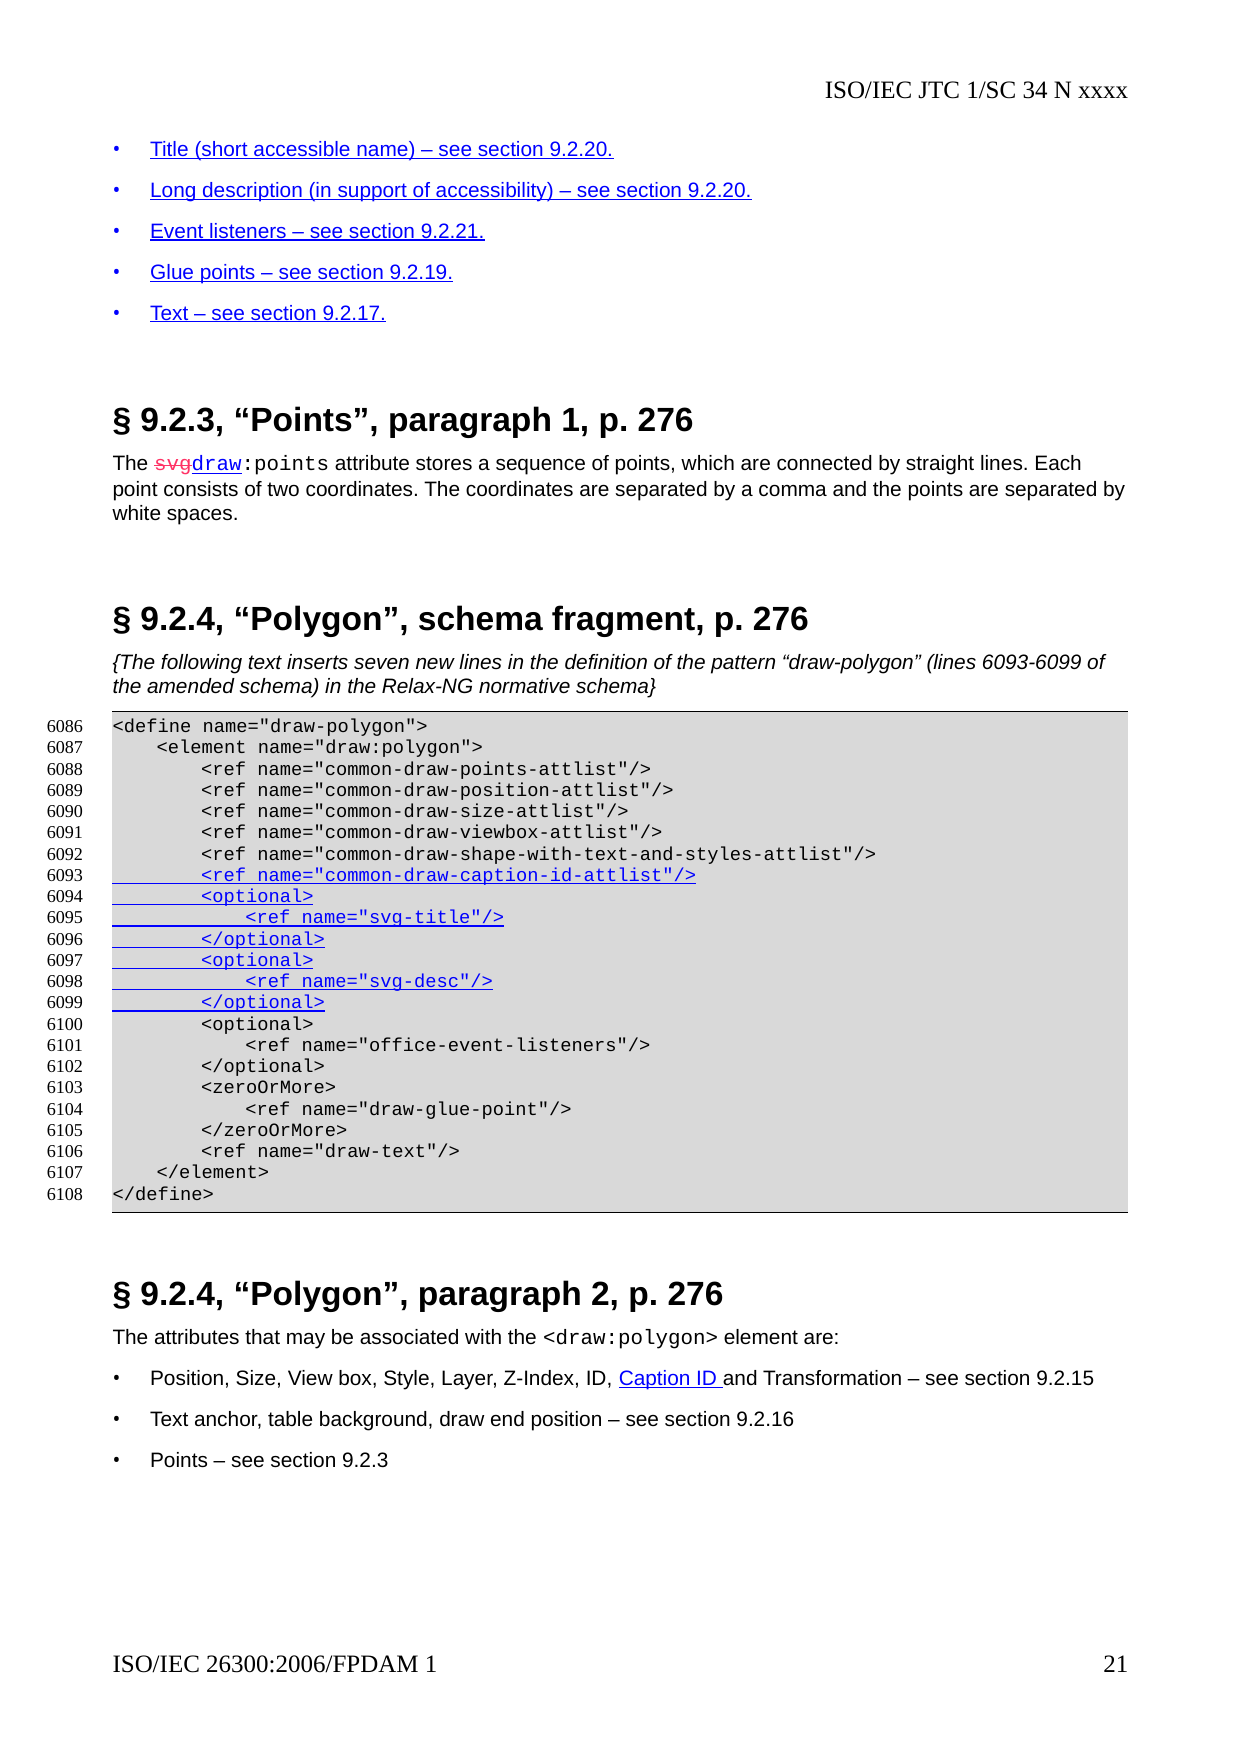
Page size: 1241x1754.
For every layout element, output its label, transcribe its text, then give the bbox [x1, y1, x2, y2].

text <zeroOrMore> [112, 1078, 1128, 1099]
text <ref name="common-draw-size-attlist"/> [112, 802, 1128, 823]
text <ref name="common-draw-points-attlist"/> [112, 759, 1128, 781]
text <optional> [112, 951, 1128, 972]
text <optional> [112, 1014, 1128, 1036]
text </optional> [112, 993, 1128, 1014]
list Title (short accessible name) – see section 9.2.20. [112, 134, 1128, 162]
text </define> [112, 1178, 1128, 1212]
list Text – see section 9.2.17. [112, 298, 1128, 326]
text <ref name="draw-text"/> [112, 1142, 1128, 1163]
list Glue points – see section 9.2.19. [112, 257, 1128, 285]
text The attributes that may be associated with the <draw:polygon> element are: [112, 1324, 1128, 1350]
text <define name="draw-polygon"> [112, 712, 1128, 738]
text <optional> [112, 887, 1128, 908]
subtitle § 9.2.4, “Polygon”, paragraph 2, p. 276 [112, 1273, 1128, 1312]
text <ref name="common-draw-caption-id-attlist"/> [112, 866, 1128, 887]
text <ref name="svg-title"/> [112, 908, 1128, 929]
subtitle § 9.2.4, “Polygon”, schema fragment, p. 276 [112, 599, 1128, 638]
text </zeroOrMore> [112, 1121, 1128, 1142]
text <ref name="common-draw-viewbox-attlist"/> [112, 823, 1128, 844]
text The svgdraw:points attribute stores a sequence of points, which are connected by straight lines. Each point consists of two coordinates. The coordinates are separated by a comma and the points are separated by white spaces. [112, 451, 1128, 525]
list Points – see section 9.2.3 [112, 1445, 1128, 1473]
text {The following text inserts seven new lines in the definition of the pattern “draw-polygon” (lines 6093-6099 of the amended schema) in the Relax-NG normative schema} [112, 650, 1128, 698]
text <ref name="common-draw-position-attlist"/> [112, 781, 1128, 802]
text <ref name="common-draw-shape-with-text-and-styles-attlist"/> [112, 844, 1128, 866]
list Text anchor, table background, draw end position – see section 9.2.16 [112, 1404, 1128, 1432]
list Event listeners – see section 9.2.21. [112, 216, 1128, 244]
text <ref name="draw-glue-point"/> [112, 1099, 1128, 1121]
list Position, Size, View box, Style, Layer, Z-Index, ID, Caption ID and Transformation – see section 9.2.15 [112, 1363, 1128, 1391]
text <element name="draw:polygon"> [112, 738, 1128, 759]
text <ref name="office-event-listeners"/> [112, 1036, 1128, 1057]
text </optional> [112, 929, 1128, 951]
list Long description (in support of accessibility) – see section 9.2.20. [112, 175, 1128, 203]
subtitle § 9.2.3, “Points”, paragraph 1, p. 276 [112, 400, 1128, 439]
text </element> [112, 1163, 1128, 1178]
text <ref name="svg-desc"/> [112, 972, 1128, 993]
text </optional> [112, 1057, 1128, 1078]
